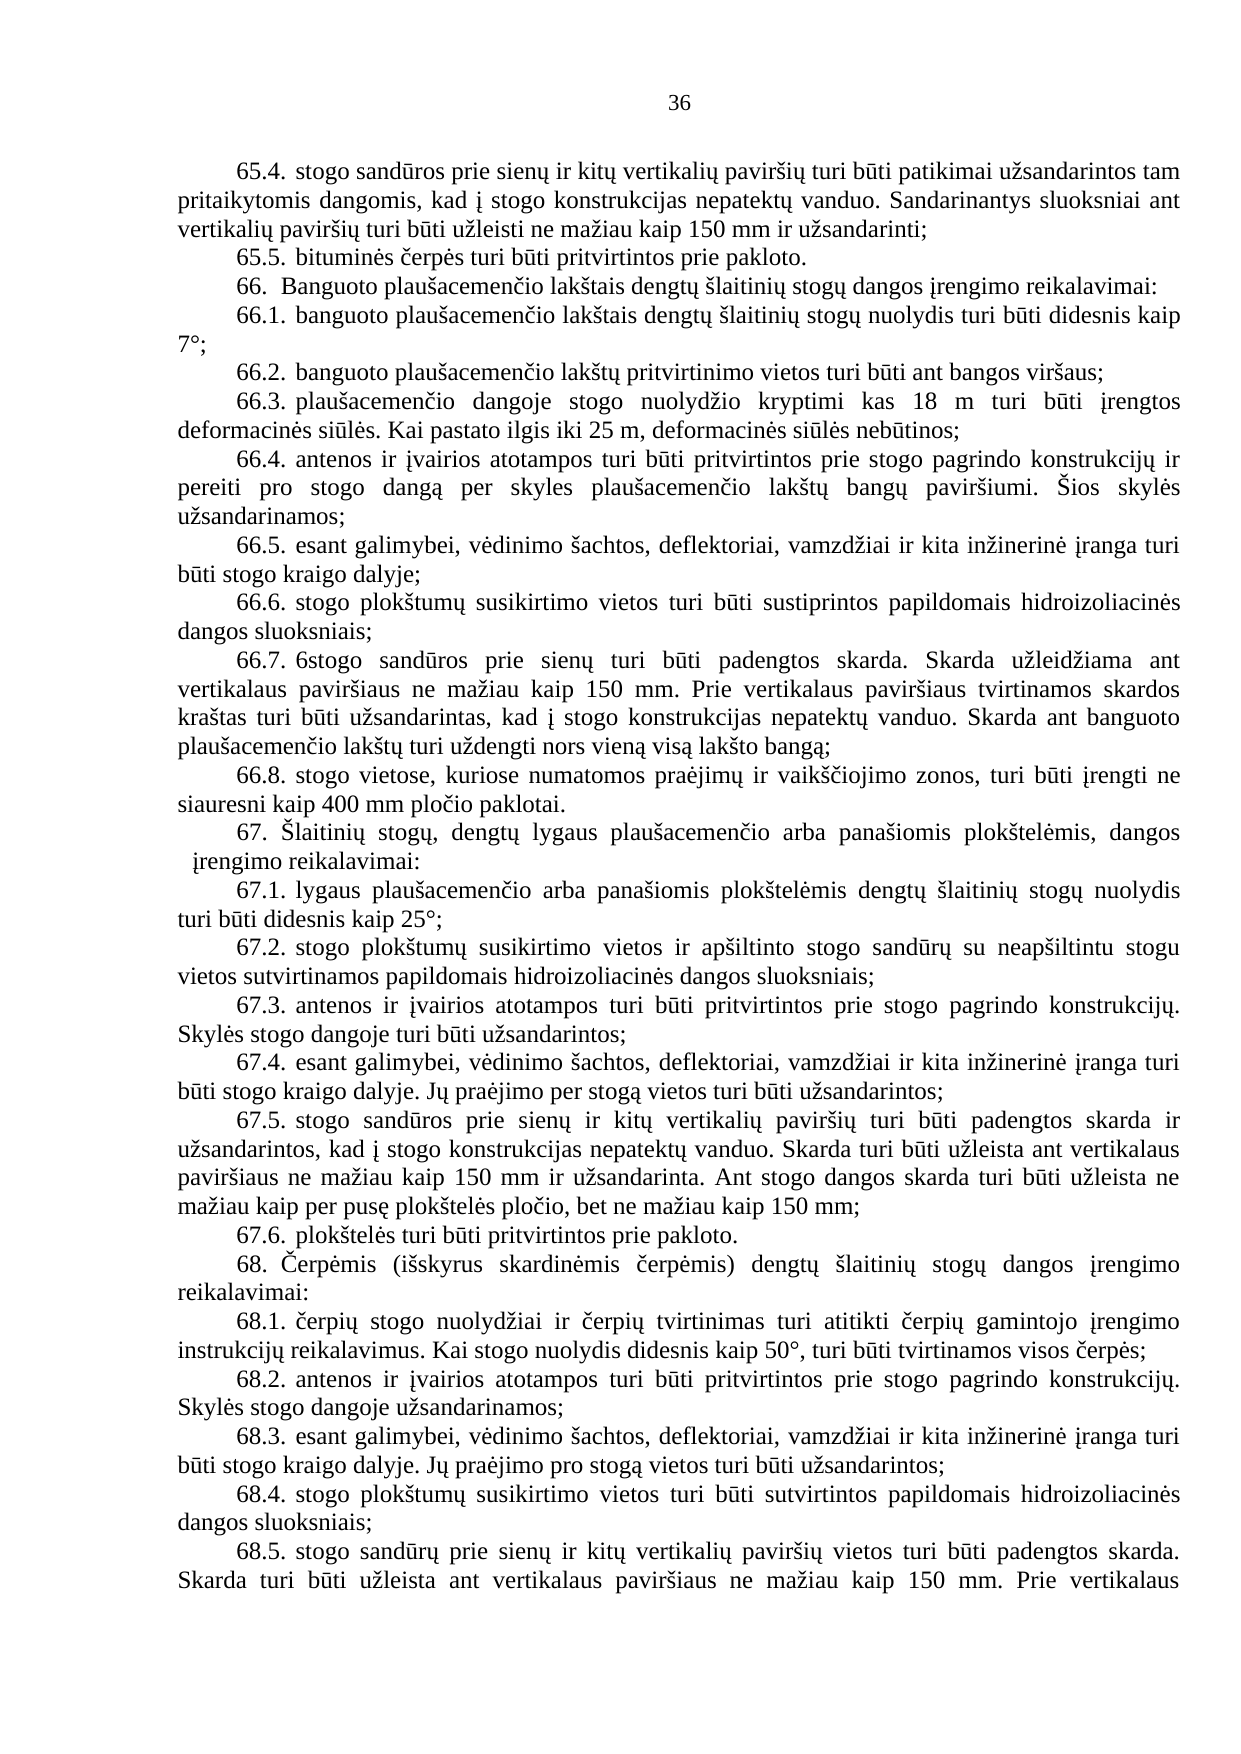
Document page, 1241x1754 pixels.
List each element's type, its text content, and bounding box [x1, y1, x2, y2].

text 68.2. antenos ir įvairios atotampos turi būti pritvirtintos prie stogo pagrindo konstrukcijų. Skylės stogo dangoje užsandarinamos; [177, 1364, 1181, 1421]
text 65.4. stogo sandūros prie sienų ir kitų vertikalių paviršių turi būti patikimai užsandarintos tam pritaikytomis dangomis, kad į stogo konstrukcijas nepatektų vanduo. Sandarinantys sluoksniai ant vertikalių paviršių turi būti užleisti ne mažiau kaip 150 mm ir užsandarinti; [177, 156, 1181, 242]
text 68.5. stogo sandūrų prie sienų ir kitų vertikalių paviršių vietos turi būti padengtos skarda. Skarda turi būti užleista ant vertikalaus paviršiaus ne mažiau kaip 150 mm. Prie vertikalaus [177, 1536, 1181, 1594]
text 66.3. plaušacemenčio dangoje stogo nuolydžio kryptimi kas 18 m turi būti įrengtos deformacinės siūlės. Kai pastato ilgis iki 25 m, deformacinės siūlės nebūtinos; [177, 386, 1181, 444]
text 66.6. stogo plokštumų susikirtimo vietos turi būti sustiprintos papildomais hidroizoliacinės dangos sluoksniais; [177, 587, 1181, 645]
text 68.3. esant galimybei, vėdinimo šachtos, deflektoriai, vamzdžiai ir kita inžinerinė įranga turi būti stogo kraigo dalyje. Jų praėjimo pro stogą vietos turi būti užsandarintos; [177, 1421, 1181, 1479]
text 67.2. stogo plokštumų susikirtimo vietos ir apšiltinto stogo sandūrų su neapšiltintu stogu vietos sutvirtinamos papildomais hidroizoliacinės dangos sluoksniais; [177, 932, 1181, 990]
text 66.5. esant galimybei, vėdinimo šachtos, deflektoriai, vamzdžiai ir kita inžinerinė įranga turi būti stogo kraigo dalyje; [177, 530, 1181, 587]
text 67.1. lygaus plaušacemenčio arba panašiomis plokštelėmis dengtų šlaitinių stogų nuolydis turi būti didesnis kaip 25°; [177, 875, 1181, 932]
text 65.5. bituminės čerpės turi būti pritvirtintos prie pakloto. [177, 242, 1181, 271]
text 67. Šlaitinių stogų, dengtų lygaus plaušacemenčio arba panašiomis plokštelėmis, dangos įrengimo reikalavimai: [192, 817, 1181, 875]
text 66. Banguoto plaušacemenčio lakštais dengtų šlaitinių stogų dangos įrengimo reikalavimai: [236, 271, 1181, 300]
text 68. Čerpėmis (išskyrus skardinėmis čerpėmis) dengtų šlaitinių stogų dangos įrengimo reikalavimai: [177, 1249, 1181, 1306]
text 66.7. 6stogo sandūros prie sienų turi būti padengtos skarda. Skarda užleidžiama ant vertikalaus paviršiaus ne mažiau kaip 150 mm. Prie vertikalaus paviršiaus tvirtinamos skardos kraštas turi būti užsandarintas, kad į stogo konstrukcijas nepatektų vanduo. Skarda ant banguoto plaušacemenčio lakštų turi uždengti nors vieną visą lakšto bangą; [177, 645, 1181, 760]
text 67.4. esant galimybei, vėdinimo šachtos, deflektoriai, vamzdžiai ir kita inžinerinė įranga turi būti stogo kraigo dalyje. Jų praėjimo per stogą vietos turi būti užsandarintos; [177, 1047, 1181, 1105]
text 67.5. stogo sandūros prie sienų ir kitų vertikalių paviršių turi būti padengtos skarda ir užsandarintos, kad į stogo konstrukcijas nepatektų vanduo. Skarda turi būti užleista ant vertikalaus paviršiaus ne mažiau kaip 150 mm ir užsandarinta. Ant stogo dangos skarda turi būti užleista ne mažiau kaip per pusę plokštelės pločio, bet ne mažiau kaip 150 mm; [177, 1105, 1181, 1220]
text 67.3. antenos ir įvairios atotampos turi būti pritvirtintos prie stogo pagrindo konstrukcijų. Skylės stogo dangoje turi būti užsandarintos; [177, 990, 1181, 1047]
text 67.6. plokštelės turi būti pritvirtintos prie pakloto. [177, 1220, 1181, 1249]
text 66.1. banguoto plaušacemenčio lakštais dengtų šlaitinių stogų nuolydis turi būti didesnis kaip 7°; [177, 300, 1181, 357]
text 66.8. stogo vietose, kuriose numatomos praėjimų ir vaikščiojimo zonos, turi būti įrengti ne siauresni kaip 400 mm pločio paklotai. [177, 760, 1181, 817]
text 68.4. stogo plokštumų susikirtimo vietos turi būti sutvirtintos papildomais hidroizoliacinės dangos sluoksniais; [177, 1479, 1181, 1536]
text 68.1. čerpių stogo nuolydžiai ir čerpių tvirtinimas turi atitikti čerpių gamintojo įrengimo instrukcijų reikalavimus. Kai stogo nuolydis didesnis kaip 50°, turi būti tvirtinamos visos čerpės; [177, 1306, 1181, 1364]
text 66.4. antenos ir įvairios atotampos turi būti pritvirtintos prie stogo pagrindo konstrukcijų ir pereiti pro stogo dangą per skyles plaušacemenčio lakštų bangų paviršiumi. Šios skylės užsandarinamos; [177, 444, 1181, 530]
text 66.2. banguoto plaušacemenčio lakštų pritvirtinimo vietos turi būti ant bangos viršaus; [177, 357, 1181, 386]
